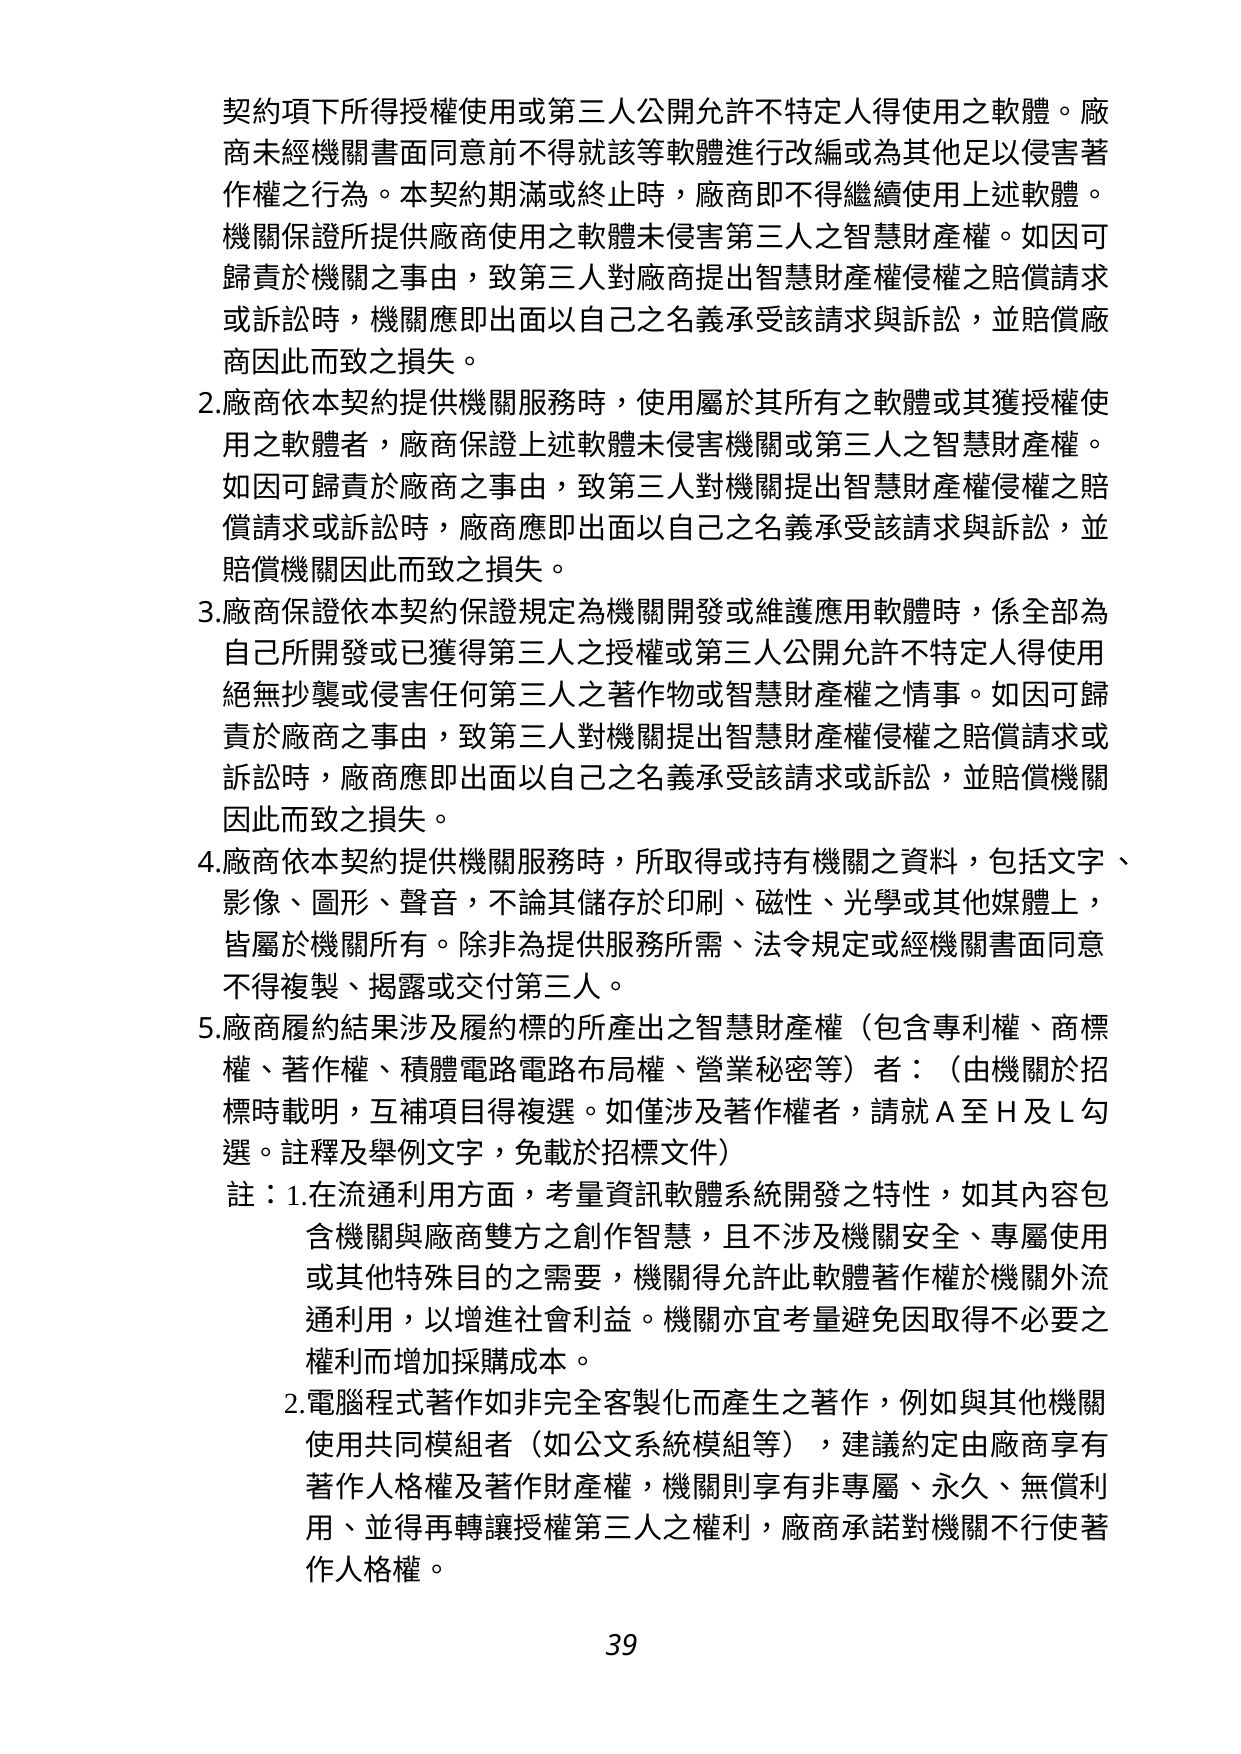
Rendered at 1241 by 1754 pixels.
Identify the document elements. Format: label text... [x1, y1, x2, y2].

text 5.廠商履約結果涉及履約標的所產出之智慧財產權（包含專利權、商標權、著作權、積體電路電路布局權、營業秘密等）者：（由機關於招標時載明，互補項目得複選。如僅涉及著作權者，請就A至H及L勾選。註釋及舉例文字，免載於招標文件） [197, 1005, 1109, 1172]
text 契約項下所得授權使用或第三人公開允許不特定人得使用之軟體。廠商未經機關書面同意前不得就該等軟體進行改編或為其他足以侵害著作權之行為。本契約期滿或終止時，廠商即不得繼續使用上述軟體。機關保證所提供廠商使用之軟體未侵害第三人之智慧財產權。如因可歸責於機關之事由，致第三人對廠商提出智慧財產權侵權之賠償請求或訴訟時，機關應即出面以自己之名義承受該請求與訴訟，並賠償廠商因此而致之損失。 [197, 89, 1109, 380]
text 3.廠商保證依本契約保證規定為機關開發或維護應用軟體時，係全部為自己所開發或已獲得第三人之授權或第三人公開允許不特定人得使用，絕無抄襲或侵害任何第三人之著作物或智慧財產權之情事。如因可歸責於廠商之事由，致第三人對機關提出智慧財產權侵權之賠償請求或訴訟時，廠商應即出面以自己之名義承受該請求或訴訟，並賠償機關因此而致之損失。 [197, 589, 1109, 839]
text 4.廠商依本契約提供機關服務時，所取得或持有機關之資料，包括文字、影像、圖形、聲音，不論其儲存於印刷、磁性、光學或其他媒體上，皆屬於機關所有。除非為提供服務所需、法令規定或經機關書面同意，不得複製、揭露或交付第三人。 [197, 839, 1109, 1005]
text 2.廠商依本契約提供機關服務時，使用屬於其所有之軟體或其獲授權使用之軟體者，廠商保證上述軟體未侵害機關或第三人之智慧財產權。如因可歸責於廠商之事由，致第三人對機關提出智慧財產權侵權之賠償請求或訴訟時，廠商應即出面以自己之名義承受該請求與訴訟，並賠償機關因此而致之損失。 [197, 380, 1109, 589]
text 2.電腦程式著作如非完全客製化而產生之著作，例如與其他機關使用共同模組者（如公文系統模組等），建議約定由廠商享有著作人格權及著作財產權，機關則享有非專屬、永久、無償利用、並得再轉讓授權第三人之權利，廠商承諾對機關不行使著作人格權。 [284, 1380, 1109, 1589]
text 註：1.在流通利用方面，考量資訊軟體系統開發之特性，如其內容包含機關與廠商雙方之創作智慧，且不涉及機關安全、專屬使用或其他特殊目的之需要，機關得允許此軟體著作權於機關外流通利用，以增進社會利益。機關亦宜考量避免因取得不必要之權利而增加採購成本。 [226, 1172, 1109, 1380]
